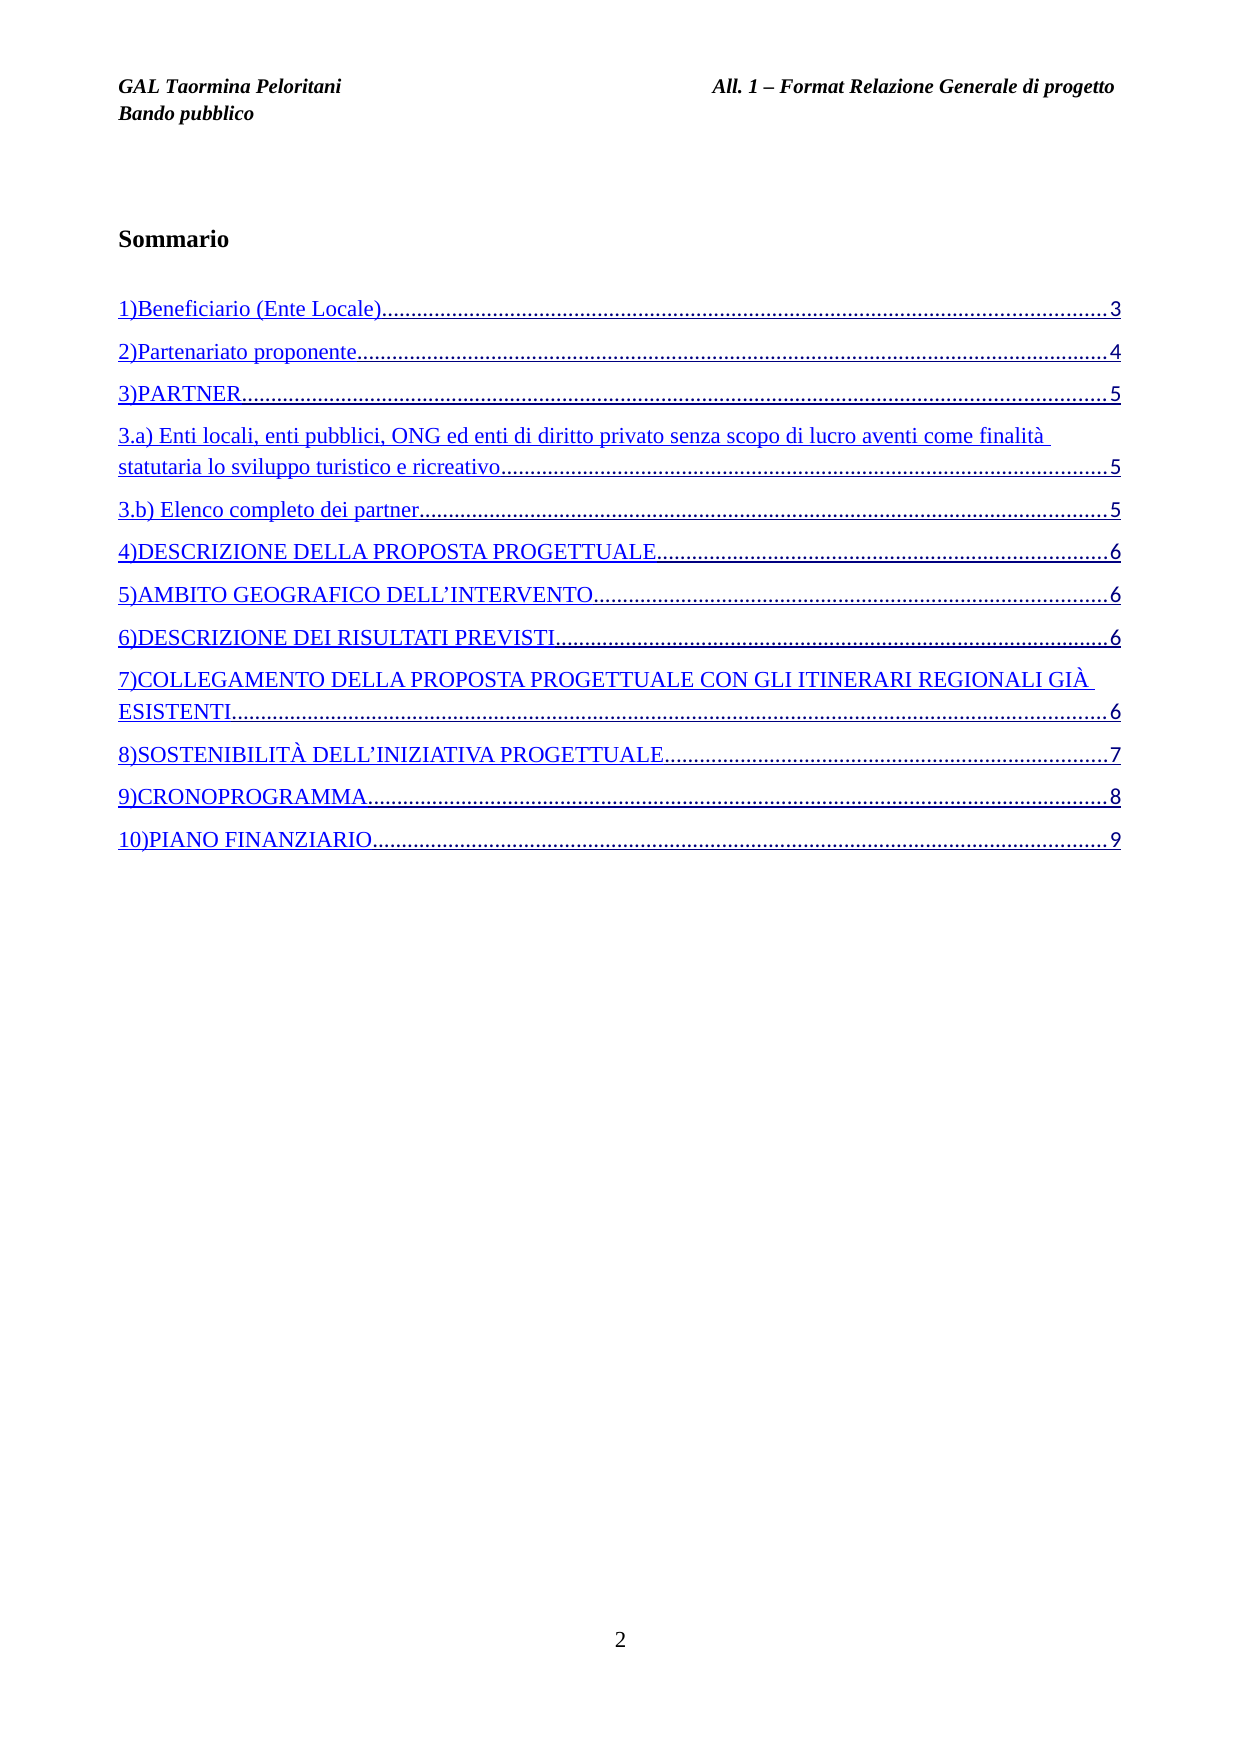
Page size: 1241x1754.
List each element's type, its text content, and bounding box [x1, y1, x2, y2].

text 10) PIANO FINANZIARIO 9 [118, 825, 1122, 853]
text 3.a) Enti locali, enti pubblici, ONG ed enti di diritto privato senza scopo di lucro aventi come finalità statutaria lo sviluppo turistico e ricreativo 5 [118, 422, 1122, 480]
text 1) Beneficiario (Ente Locale) 3 [118, 294, 1122, 322]
text 7) COLLEGAMENTO DELLA PROPOSTA PROGETTUALE CON GLI ITINERARI REGIONALI GIÀ ESISTENTI 6 [118, 665, 1122, 725]
text 5) AMBITO GEOGRAFICO DELL’INTERVENTO 6 [118, 580, 1122, 608]
text 2) Partenariato proponente 4 [118, 337, 1122, 365]
text Sommario [118, 224, 1122, 252]
text 9) CRONOPROGRAMMA 8 [118, 782, 1122, 810]
text 4) DESCRIZIONE DELLA PROPOSTA PROGETTUALE 6 [118, 537, 1122, 566]
text 8) SOSTENIBILITÀ DELL’INIZIATIVA PROGETTUALE 7 [118, 740, 1122, 768]
text 3) PARTNER 5 [118, 379, 1122, 407]
text 6) DESCRIZIONE DEI RISULTATI PREVISTI 6 [118, 623, 1122, 651]
text 3.b) Elenco completo dei partner 5 [118, 495, 1122, 523]
